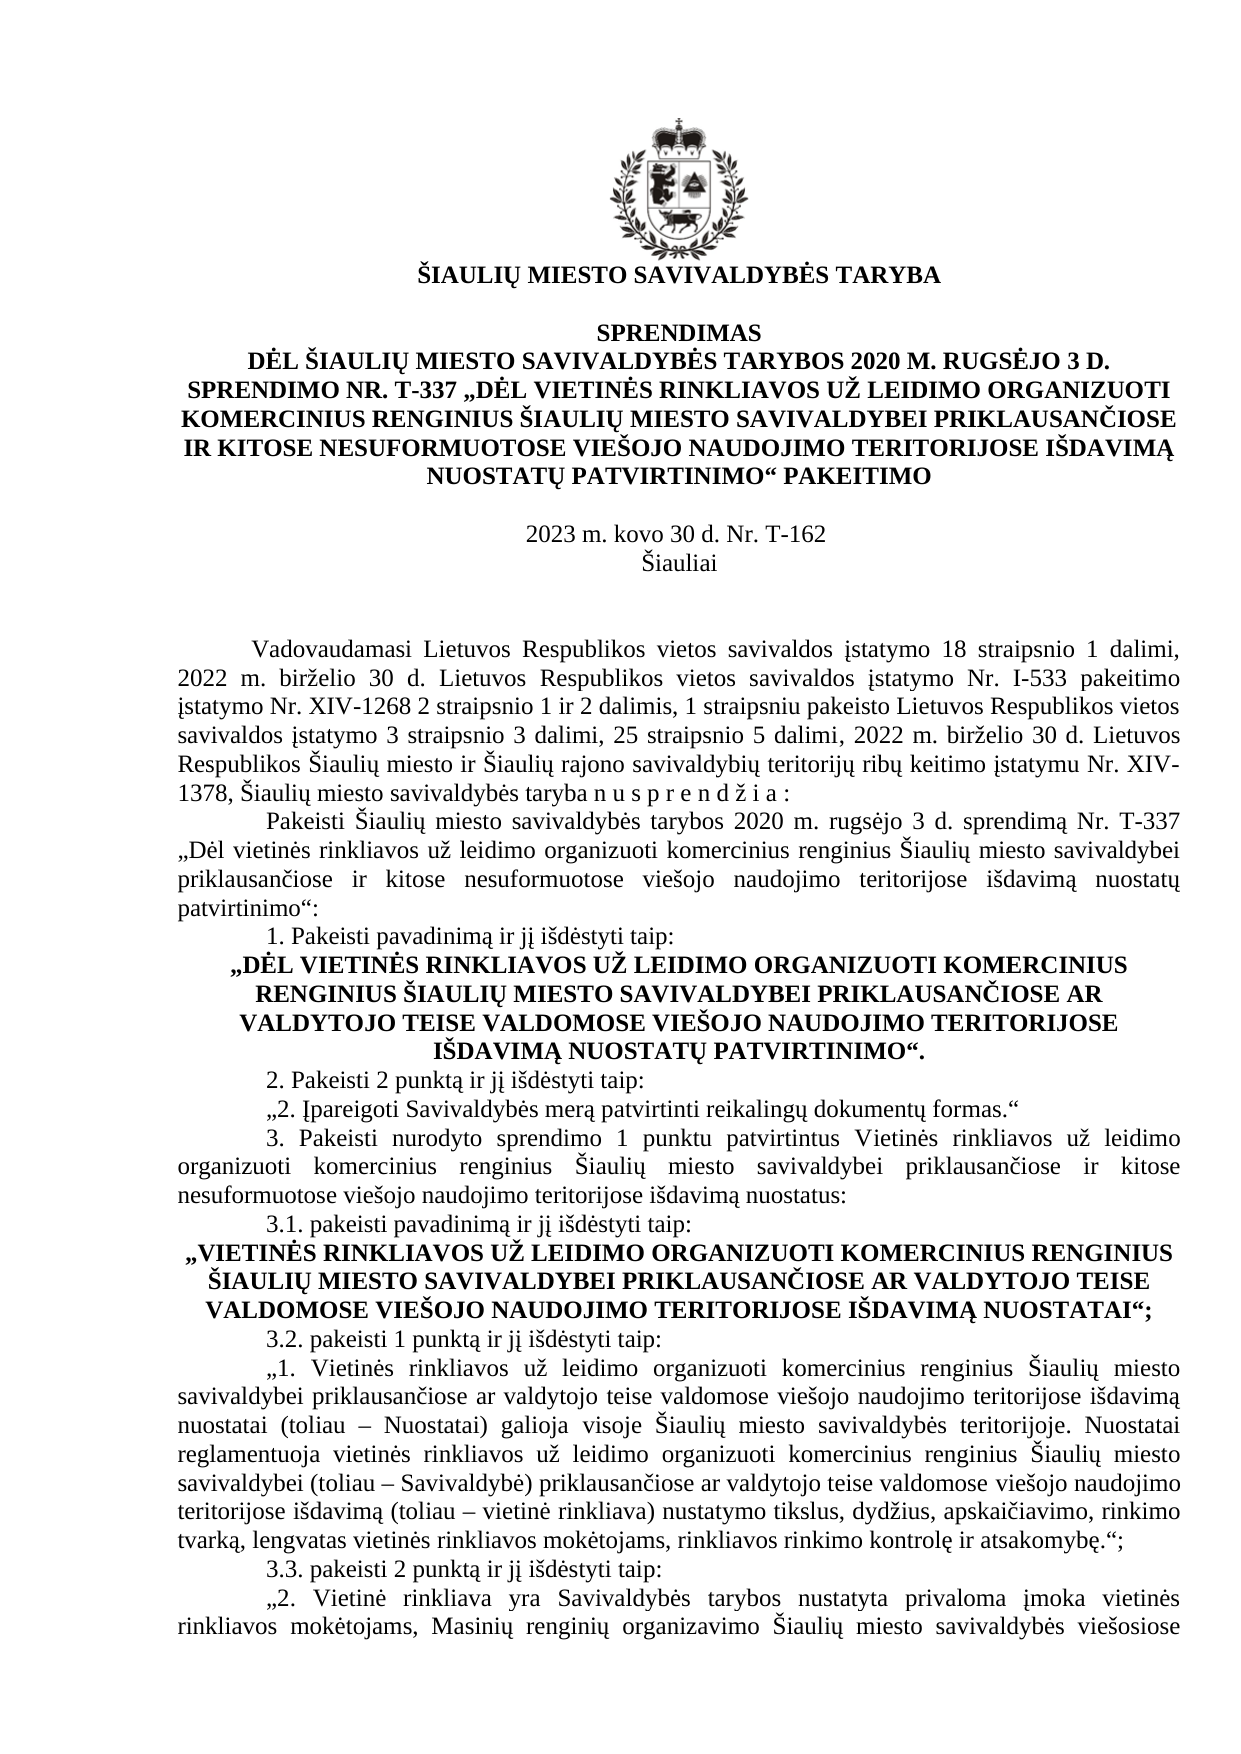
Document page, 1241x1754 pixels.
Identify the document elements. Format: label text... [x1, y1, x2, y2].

text 2023 m. kovo 30 d. Nr. T-162 [177, 519, 1181, 548]
text „VIETINĖS RINKLIAVOS UŽ LEIDIMO ORGANIZUOTI KOMERCINIUS RENGINIUS ŠIAULIŲ MIESTO SAVIVALDYBEI PRIKLAUSANČIOSE AR VALDYTOJO TEISE VALDOMOSE VIEŠOJO NAUDOJIMO TERITORIJOSE IŠDAVIMĄ NUOSTATAI“; [177, 1238, 1181, 1324]
text SPRENDIMAS [177, 318, 1181, 346]
text Vadovaudamasi Lietuvos Respublikos vietos savivaldos įstatymo 18 straipsnio 1 dalimi, 2022 m. birželio 30 d. Lietuvos Respublikos vietos savivaldos įstatymo Nr. I-533 pakeitimo įstatymo Nr. XIV-1268 2 straipsnio 1 ir 2 dalimis, 1 straipsniu pakeisto Lietuvos Respublikos vietos savivaldos įstatymo 3 straipsnio 3 dalimi, 25 straipsnio 5 dalimi, 2022 m. birželio 30 d. Lietuvos Respublikos Šiaulių miesto ir Šiaulių rajono savivaldybių teritorijų ribų keitimo įstatymu Nr. XIV-1378, Šiaulių miesto savivaldybės taryba nusprendžia: [177, 634, 1181, 806]
text „2. Vietinė rinkliava yra Savivaldybės tarybos nustatyta privaloma įmoka vietinės rinkliavos mokėtojams, Masinių renginių organizavimo Šiaulių miesto savivaldybės viešosiose [177, 1583, 1181, 1640]
text 3.1. pakeisti pavadinimą ir jį išdėstyti taip: [177, 1209, 1181, 1238]
text „DĖL VIETINĖS RINKLIAVOS UŽ LEIDIMO ORGANIZUOTI KOMERCINIUS RENGINIUS ŠIAULIŲ MIESTO SAVIVALDYBEI PRIKLAUSANČIOSE AR VALDYTOJO TEISE VALDOMOSE VIEŠOJO NAUDOJIMO TERITORIJOSE IŠDAVIMĄ NUOSTATŲ PATVIRTINIMO“. [177, 950, 1181, 1065]
text „1. Vietinės rinkliavos už leidimo organizuoti komercinius renginius Šiaulių miesto savivaldybei priklausančiose ar valdytojo teise valdomose viešojo naudojimo teritorijose išdavimą nuostatai (toliau – Nuostatai) galioja visoje Šiaulių miesto savivaldybės teritorijoje. Nuostatai reglamentuoja vietinės rinkliavos už leidimo organizuoti komercinius renginius Šiaulių miesto savivaldybei (toliau – Savivaldybė) priklausančiose ar valdytojo teise valdomose viešojo naudojimo teritorijose išdavimą (toliau – vietinė rinkliava) nustatymo tikslus, dydžius, apskaičiavimo, rinkimo tvarką, lengvatas vietinės rinkliavos mokėtojams, rinkliavos rinkimo kontrolę ir atsakomybę.“; [177, 1353, 1181, 1554]
text Šiauliai [177, 548, 1181, 576]
text 1. Pakeisti pavadinimą ir jį išdėstyti taip: [177, 921, 1181, 950]
text 3.2. pakeisti 1 punktą ir jį išdėstyti taip: [177, 1324, 1181, 1353]
text DĖL ŠIAULIŲ MIESTO SAVIVALDYBĖS TARYBOS 2020 M. RUGSĖJO 3 D. SPRENDIMO NR. T-337 „DĖL VIETINĖS RINKLIAVOS UŽ LEIDIMO ORGANIZUOTI KOMERCINIUS RENGINIUS ŠIAULIŲ MIESTO SAVIVALDYBEI PRIKLAUSANČIOSE IR KITOSE NESUFORMUOTOSE VIEŠOJO NAUDOJIMO TERITORIJOSE IŠDAVIMĄ NUOSTATŲ PATVIRTINIMO“ PAKEITIMO [177, 346, 1181, 490]
text „2. Įpareigoti Savivaldybės merą patvirtinti reikalingų dokumentų formas.“ [177, 1094, 1181, 1123]
text 2. Pakeisti 2 punktą ir jį išdėstyti taip: [177, 1065, 1181, 1094]
text ŠIAULIŲ MIESTO SAVIVALDYBĖS TARYBA [177, 260, 1181, 289]
text 3.3. pakeisti 2 punktą ir jį išdėstyti taip: [177, 1554, 1181, 1583]
text 3. Pakeisti nurodyto sprendimo 1 punktu patvirtintus Vietinės rinkliavos už leidimo organizuoti komercinius renginius Šiaulių miesto savivaldybei priklausančiose ir kitose nesuformuotose viešojo naudojimo teritorijose išdavimą nuostatus: [177, 1123, 1181, 1209]
text Pakeisti Šiaulių miesto savivaldybės tarybos 2020 m. rugsėjo 3 d. sprendimą Nr. T-337 „Dėl vietinės rinkliavos už leidimo organizuoti komercinius renginius Šiaulių miesto savivaldybei priklausančiose ir kitose nesuformuotose viešojo naudojimo teritorijose išdavimą nuostatų patvirtinimo“: [177, 806, 1181, 921]
